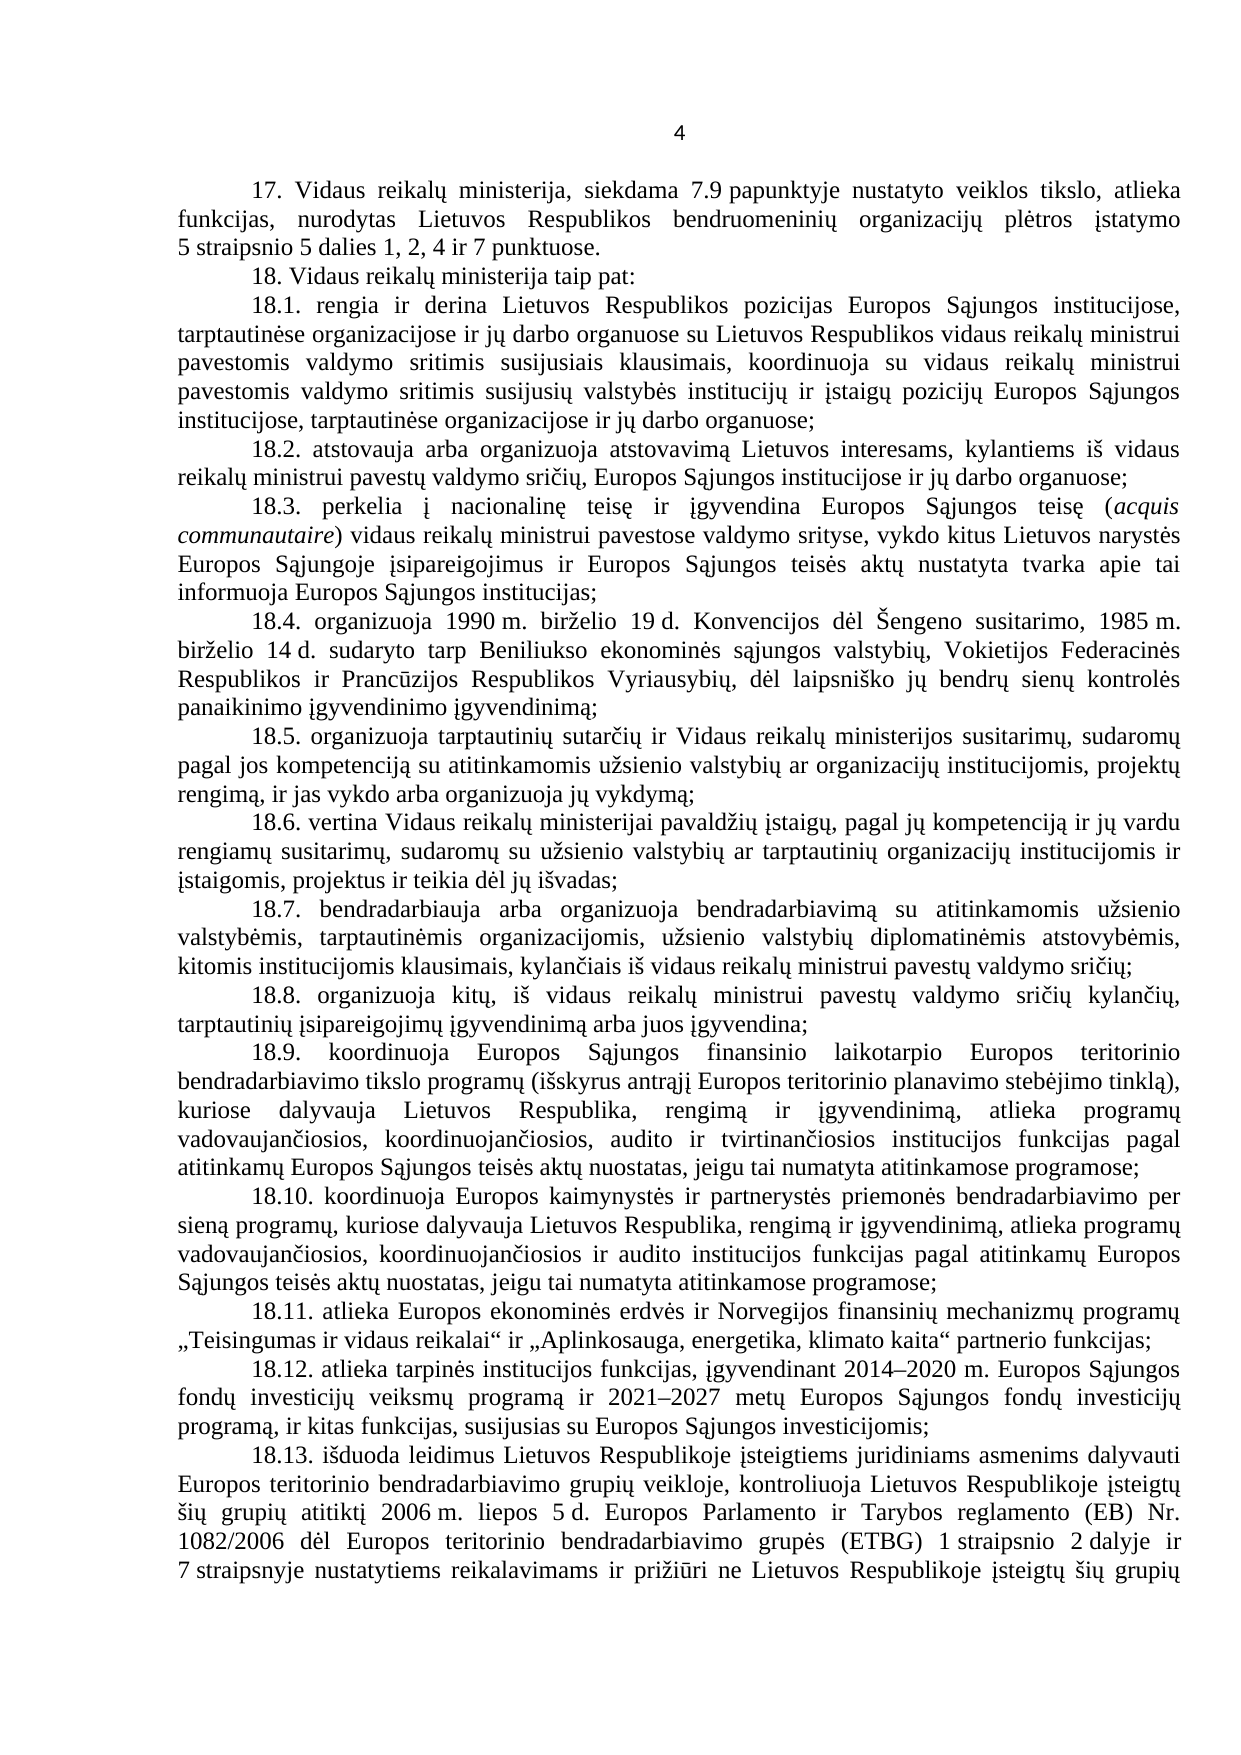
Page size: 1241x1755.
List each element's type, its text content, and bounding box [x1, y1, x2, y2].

text 18.13. išduoda leidimus Lietuvos Respublikoje įsteigtiems juridiniams asmenims dalyvauti Europos teritorinio bendradarbiavimo grupių veikloje, kontroliuoja Lietuvos Respublikoje įsteigtų šių grupių atitiktį 2006 m. liepos 5 d. Europos Parlamento ir Tarybos reglamento (EB) Nr. 1082/2006 dėl Europos teritorinio bendradarbiavimo grupės (ETBG) 1 straipsnio 2 dalyje ir 7 straipsnyje nustatytiems reikalavimams ir prižiūri ne Lietuvos Respublikoje įsteigtų šių grupių [177, 1440, 1181, 1584]
text 18.3. perkelia į nacionalinę teisę ir įgyvendina Europos Sąjungos teisę (acquis communautaire) vidaus reikalų ministrui pavestose valdymo srityse, vykdo kitus Lietuvos narystės Europos Sąjungoje įsipareigojimus ir Europos Sąjungos teisės aktų nustatyta tvarka apie tai informuoja Europos Sąjungos institucijas; [177, 491, 1181, 606]
text 18.9. koordinuoja Europos Sąjungos finansinio laikotarpio Europos teritorinio bendradarbiavimo tikslo programų (išskyrus antrąjį Europos teritorinio planavimo stebėjimo tinklą), kuriose dalyvauja Lietuvos Respublika, rengimą ir įgyvendinimą, atlieka programų vadovaujančiosios, koordinuojančiosios, audito ir tvirtinančiosios institucijos funkcijas pagal atitinkamų Europos Sąjungos teisės aktų nuostatas, jeigu tai numatyta atitinkamose programose; [177, 1037, 1181, 1181]
text 18.11. atlieka Europos ekonominės erdvės ir Norvegijos finansinių mechanizmų programų „Teisingumas ir vidaus reikalai“ ir „Aplinkosauga, energetika, klimato kaita“ partnerio funkcijas; [177, 1296, 1181, 1354]
text 18.10. koordinuoja Europos kaimynystės ir partnerystės priemonės bendradarbiavimo per sieną programų, kuriose dalyvauja Lietuvos Respublika, rengimą ir įgyvendinimą, atlieka programų vadovaujančiosios, koordinuojančiosios ir audito institucijos funkcijas pagal atitinkamų Europos Sąjungos teisės aktų nuostatas, jeigu tai numatyta atitinkamose programose; [177, 1181, 1181, 1296]
text 18.2. atstovauja arba organizuoja atstovavimą Lietuvos interesams, kylantiems iš vidaus reikalų ministrui pavestų valdymo sričių, Europos Sąjungos institucijose ir jų darbo organuose; [177, 434, 1181, 491]
text 18.8. organizuoja kitų, iš vidaus reikalų ministrui pavestų valdymo sričių kylančių, tarptautinių įsipareigojimų įgyvendinimą arba juos įgyvendina; [177, 980, 1181, 1037]
text 18.1. rengia ir derina Lietuvos Respublikos pozicijas Europos Sąjungos institucijose, tarptautinėse organizacijose ir jų darbo organuose su Lietuvos Respublikos vidaus reikalų ministrui pavestomis valdymo sritimis susijusiais klausimais, koordinuoja su vidaus reikalų ministrui pavestomis valdymo sritimis susijusių valstybės institucijų ir įstaigų pozicijų Europos Sąjungos institucijose, tarptautinėse organizacijose ir jų darbo organuose; [177, 290, 1181, 434]
text 17. Vidaus reikalų ministerija, siekdama 7.9 papunktyje nustatyto veiklos tikslo, atlieka funkcijas, nurodytas Lietuvos Respublikos bendruomeninių organizacijų plėtros įstatymo 5 straipsnio 5 dalies 1, 2, 4 ir 7 punktuose. [177, 175, 1181, 261]
text 18.12. atlieka tarpinės institucijos funkcijas, įgyvendinant 2014–2020 m. Europos Sąjungos fondų investicijų veiksmų programą ir 2021–2027 metų Europos Sąjungos fondų investicijų programą, ir kitas funkcijas, susijusias su Europos Sąjungos investicijomis; [177, 1354, 1181, 1440]
text 18.6. vertina Vidaus reikalų ministerijai pavaldžių įstaigų, pagal jų kompetenciją ir jų vardu rengiamų susitarimų, sudaromų su užsienio valstybių ar tarptautinių organizacijų institucijomis ir įstaigomis, projektus ir teikia dėl jų išvadas; [177, 807, 1181, 894]
text 18.5. organizuoja tarptautinių sutarčių ir Vidaus reikalų ministerijos susitarimų, sudaromų pagal jos kompetenciją su atitinkamomis užsienio valstybių ar organizacijų institucijomis, projektų rengimą, ir jas vykdo arba organizuoja jų vykdymą; [177, 721, 1181, 807]
text 18.4. organizuoja 1990 m. birželio 19 d. Konvencijos dėl Šengeno susitarimo, 1985 m. birželio 14 d. sudaryto tarp Beniliukso ekonominės sąjungos valstybių, Vokietijos Federacinės Respublikos ir Prancūzijos Respublikos Vyriausybių, dėl laipsniško jų bendrų sienų kontrolės panaikinimo įgyvendinimo įgyvendinimą; [177, 606, 1181, 721]
text 18.7. bendradarbiauja arba organizuoja bendradarbiavimą su atitinkamomis užsienio valstybėmis, tarptautinėmis organizacijomis, užsienio valstybių diplomatinėmis atstovybėmis, kitomis institucijomis klausimais, kylančiais iš vidaus reikalų ministrui pavestų valdymo sričių; [177, 894, 1181, 980]
text 18. Vidaus reikalų ministerija taip pat: [177, 261, 1181, 290]
